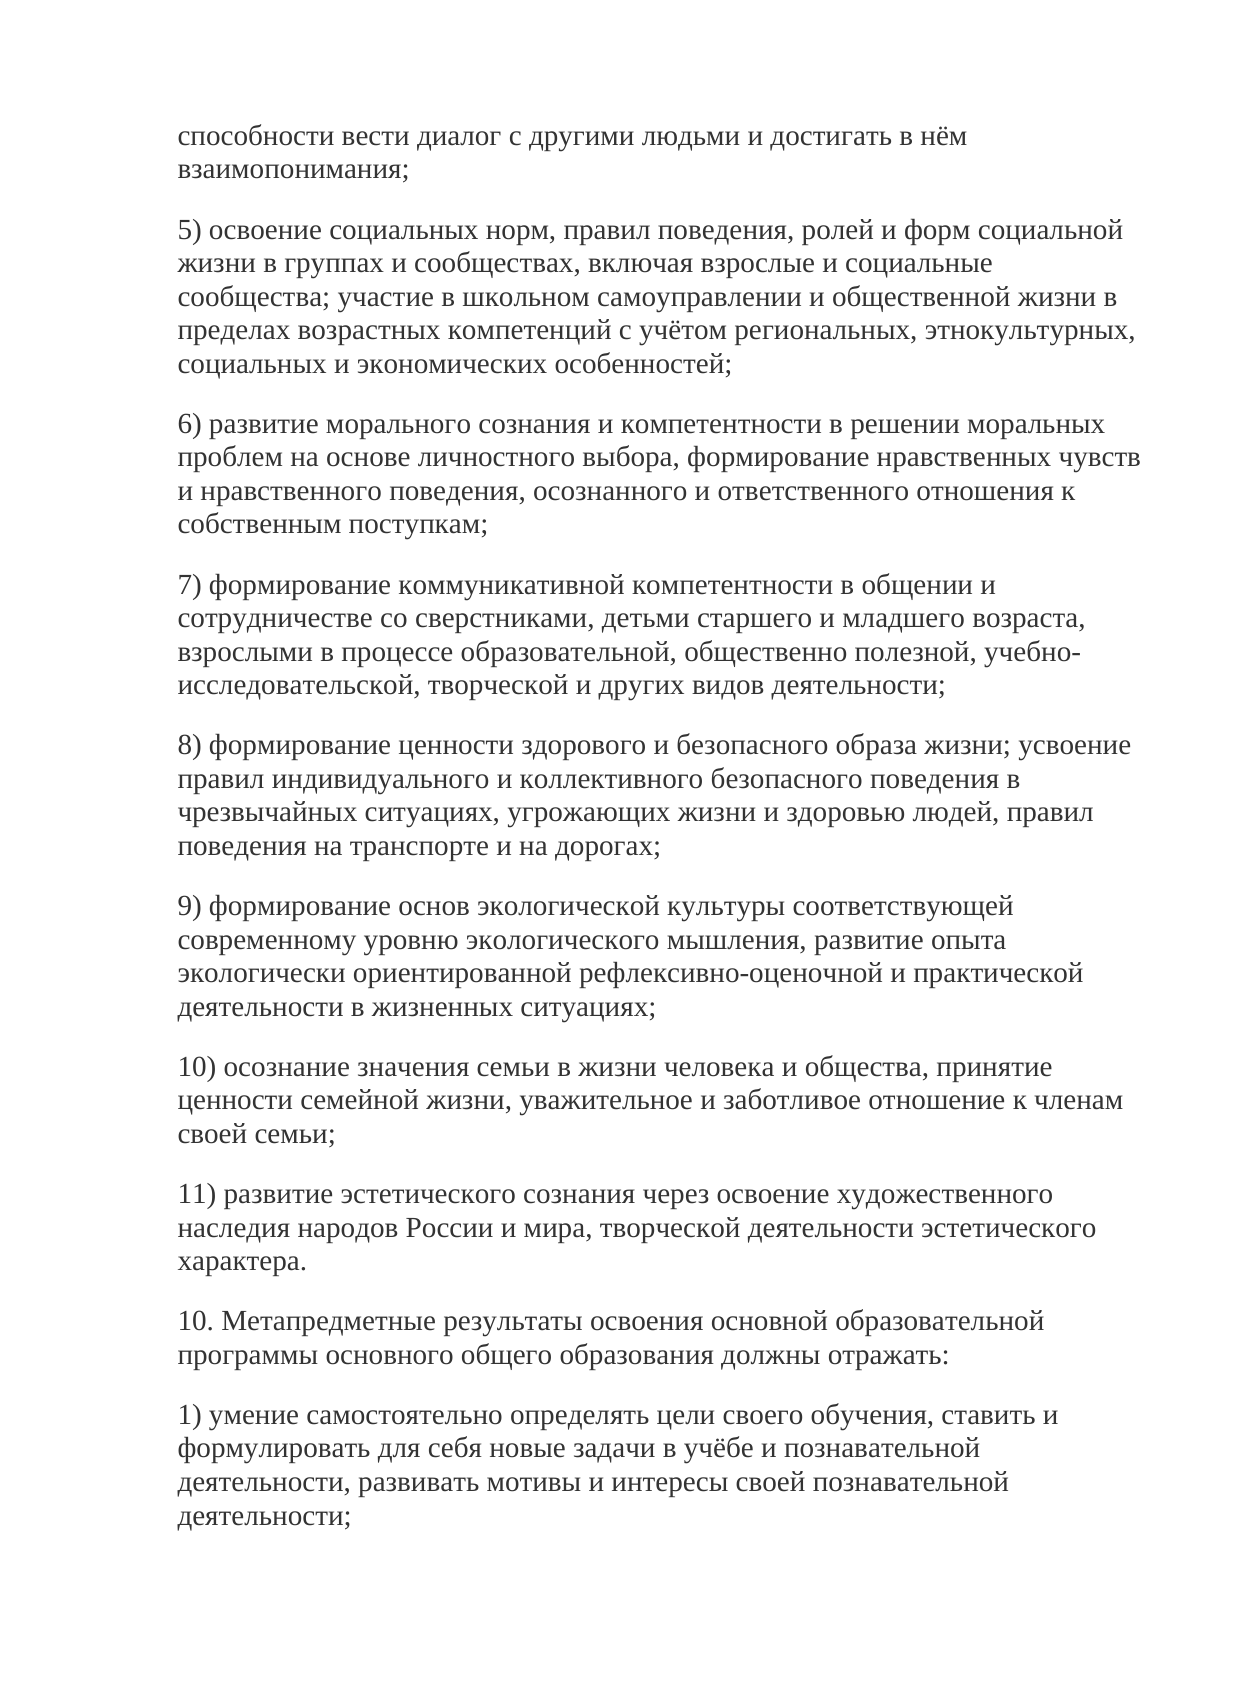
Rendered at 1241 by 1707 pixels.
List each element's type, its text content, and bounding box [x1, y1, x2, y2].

text 11) развитие эстетического сознания через освоение художественного наследия народов России и мира, творческой деятельности эстетического характера. [177, 1176, 1152, 1277]
text 6) развитие морального сознания и компетентности в решении моральных проблем на основе личностного выбора, формирование нравственных чувств и нравственного поведения, осознанного и ответственного отношения к собственным поступкам; [177, 406, 1152, 540]
text 1) умение самостоятельно определять цели своего обучения, ставить и формулировать для себя новые задачи в учёбе и познавательной деятельности, развивать мотивы и интересы своей познавательной деятельности; [177, 1397, 1152, 1531]
text 9) формирование основ экологической культуры соответствующей современному уровню экологического мышления, развитие опыта экологически ориентированной рефлексивно-оценочной и практической деятельности в жизненных ситуациях; [177, 888, 1152, 1022]
text 10) осознание значения семьи в жизни человека и общества, принятие ценности семейной жизни, уважительное и заботливое отношение к членам своей семьи; [177, 1049, 1152, 1149]
text 8) формирование ценности здорового и безопасного образа жизни; усвоение правил индивидуального и коллективного безопасного поведения в чрезвычайных ситуациях, угрожающих жизни и здоровью людей, правил поведения на транспорте и на дорогах; [177, 727, 1152, 862]
text 10. Метапредметные результаты освоения основной образовательной программы основного общего образования должны отражать: [177, 1303, 1152, 1370]
text 7) формирование коммуникативной компетентности в общении и сотрудничестве со сверстниками, детьми старшего и младшего возраста, взрослыми в процессе образовательной, общественно полезной, учебно-исследовательской, творческой и других видов деятельности; [177, 567, 1152, 701]
text 5) освоение социальных норм, правил поведения, ролей и форм социальной жизни в группах и сообществах, включая взрослые и социальные сообщества; участие в школьном самоуправлении и общественной жизни в пределах возрастных компетенций с учётом региональных, этнокультурных, социальных и экономических особенностей; [177, 212, 1152, 379]
text способности вести диалог с другими людьми и достигать в нём взаимопонимания; [177, 118, 1152, 185]
